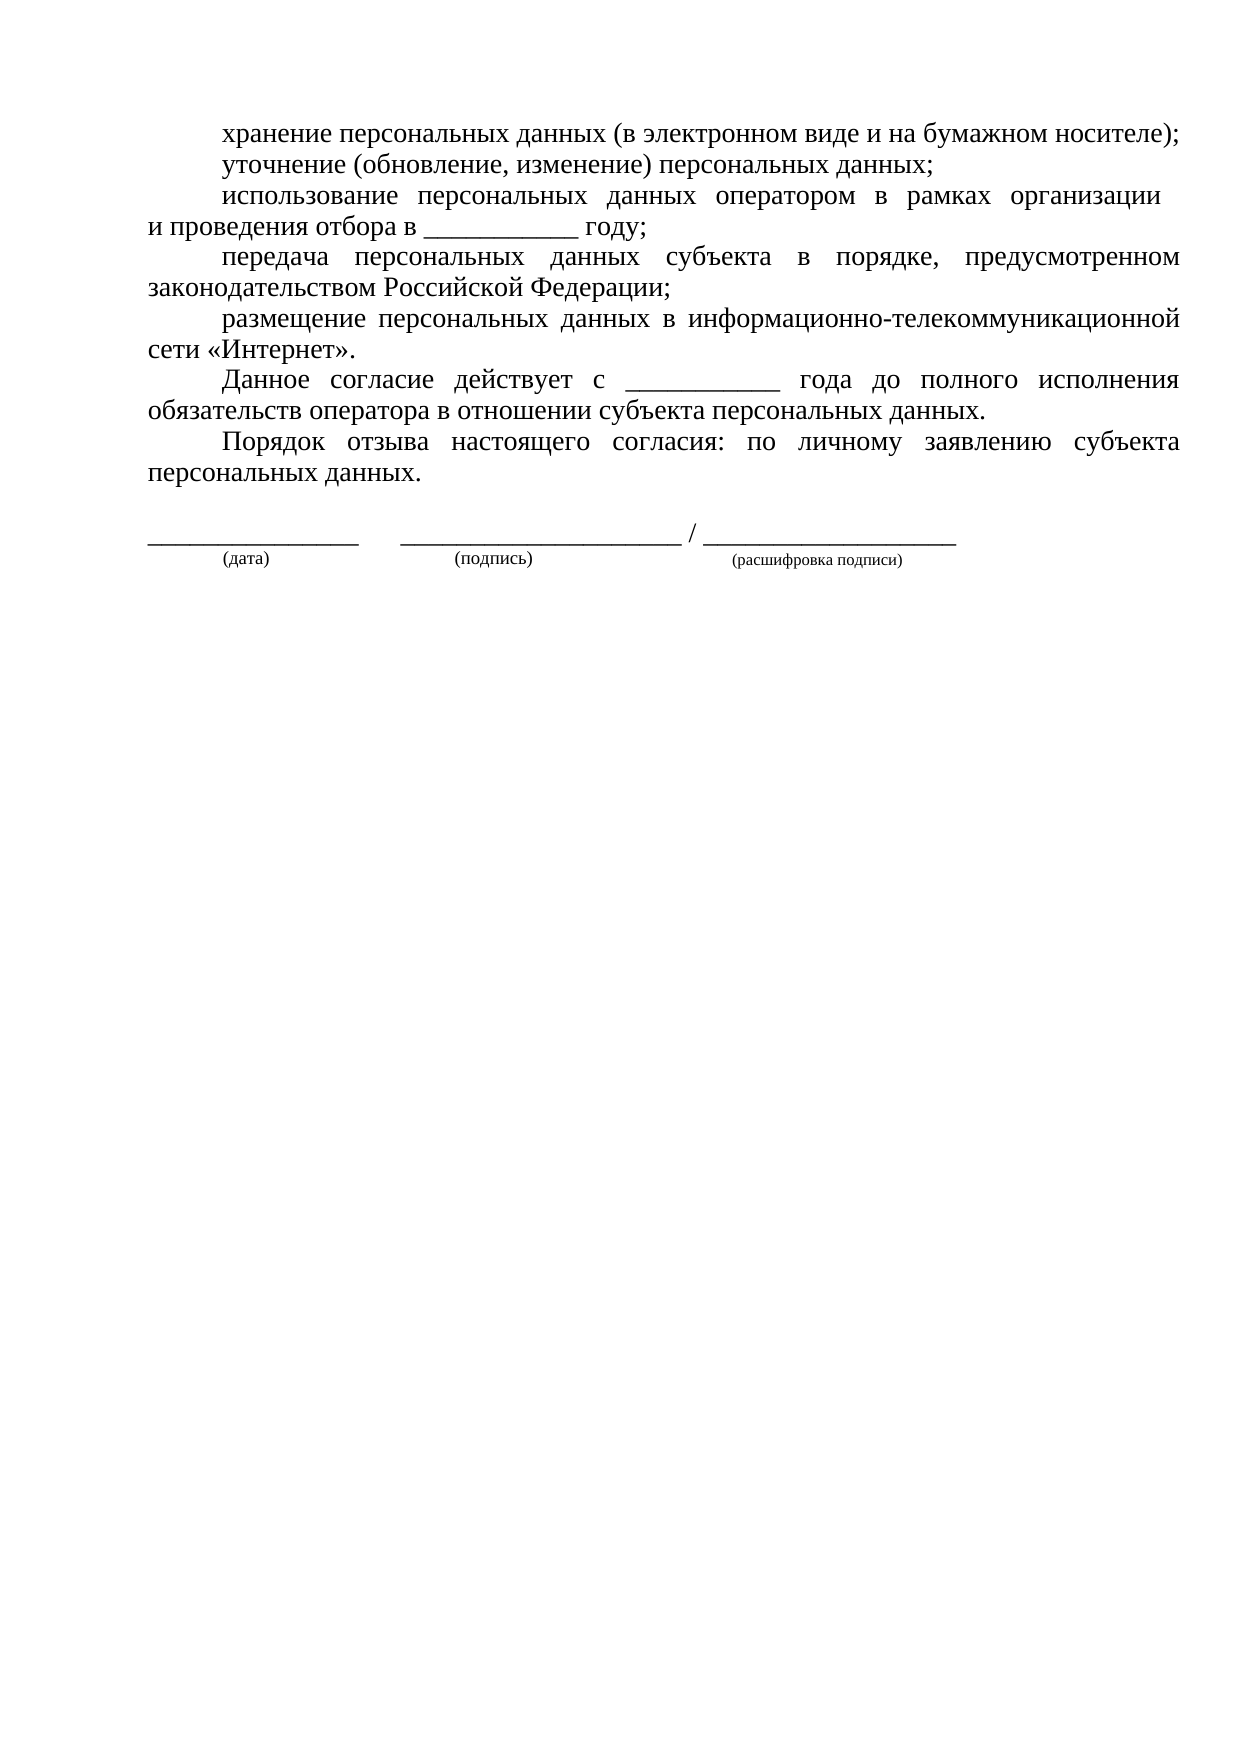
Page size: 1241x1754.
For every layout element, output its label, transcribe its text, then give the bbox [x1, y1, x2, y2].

text Данное согласие действует с ___________ года до полного исполнения обязательств оператора в отношении субъекта персональных данных. [148, 364, 1181, 426]
text уточнение (обновление, изменение) персональных данных; [148, 149, 1181, 179]
text (дата) (подпись) (расшифровка подписи) [223, 549, 1181, 579]
text размещение персональных данных в информационно-телекоммуникационной сети «Интернет». [148, 303, 1181, 364]
text использование персональных данных оператором в рамках организации и проведения отбора в ___________ году; [148, 179, 1181, 241]
text _______________ ____________________ / __________________ [148, 518, 1181, 549]
text хранение персональных данных (в электронном виде и на бумажном носителе); [148, 118, 1181, 149]
text Порядок отзыва настоящего согласия: по личному заявлению субъекта персональных данных. [148, 426, 1181, 487]
text передача персональных данных субъекта в порядке, предусмотренном законодательством Российской Федерации; [148, 241, 1181, 303]
